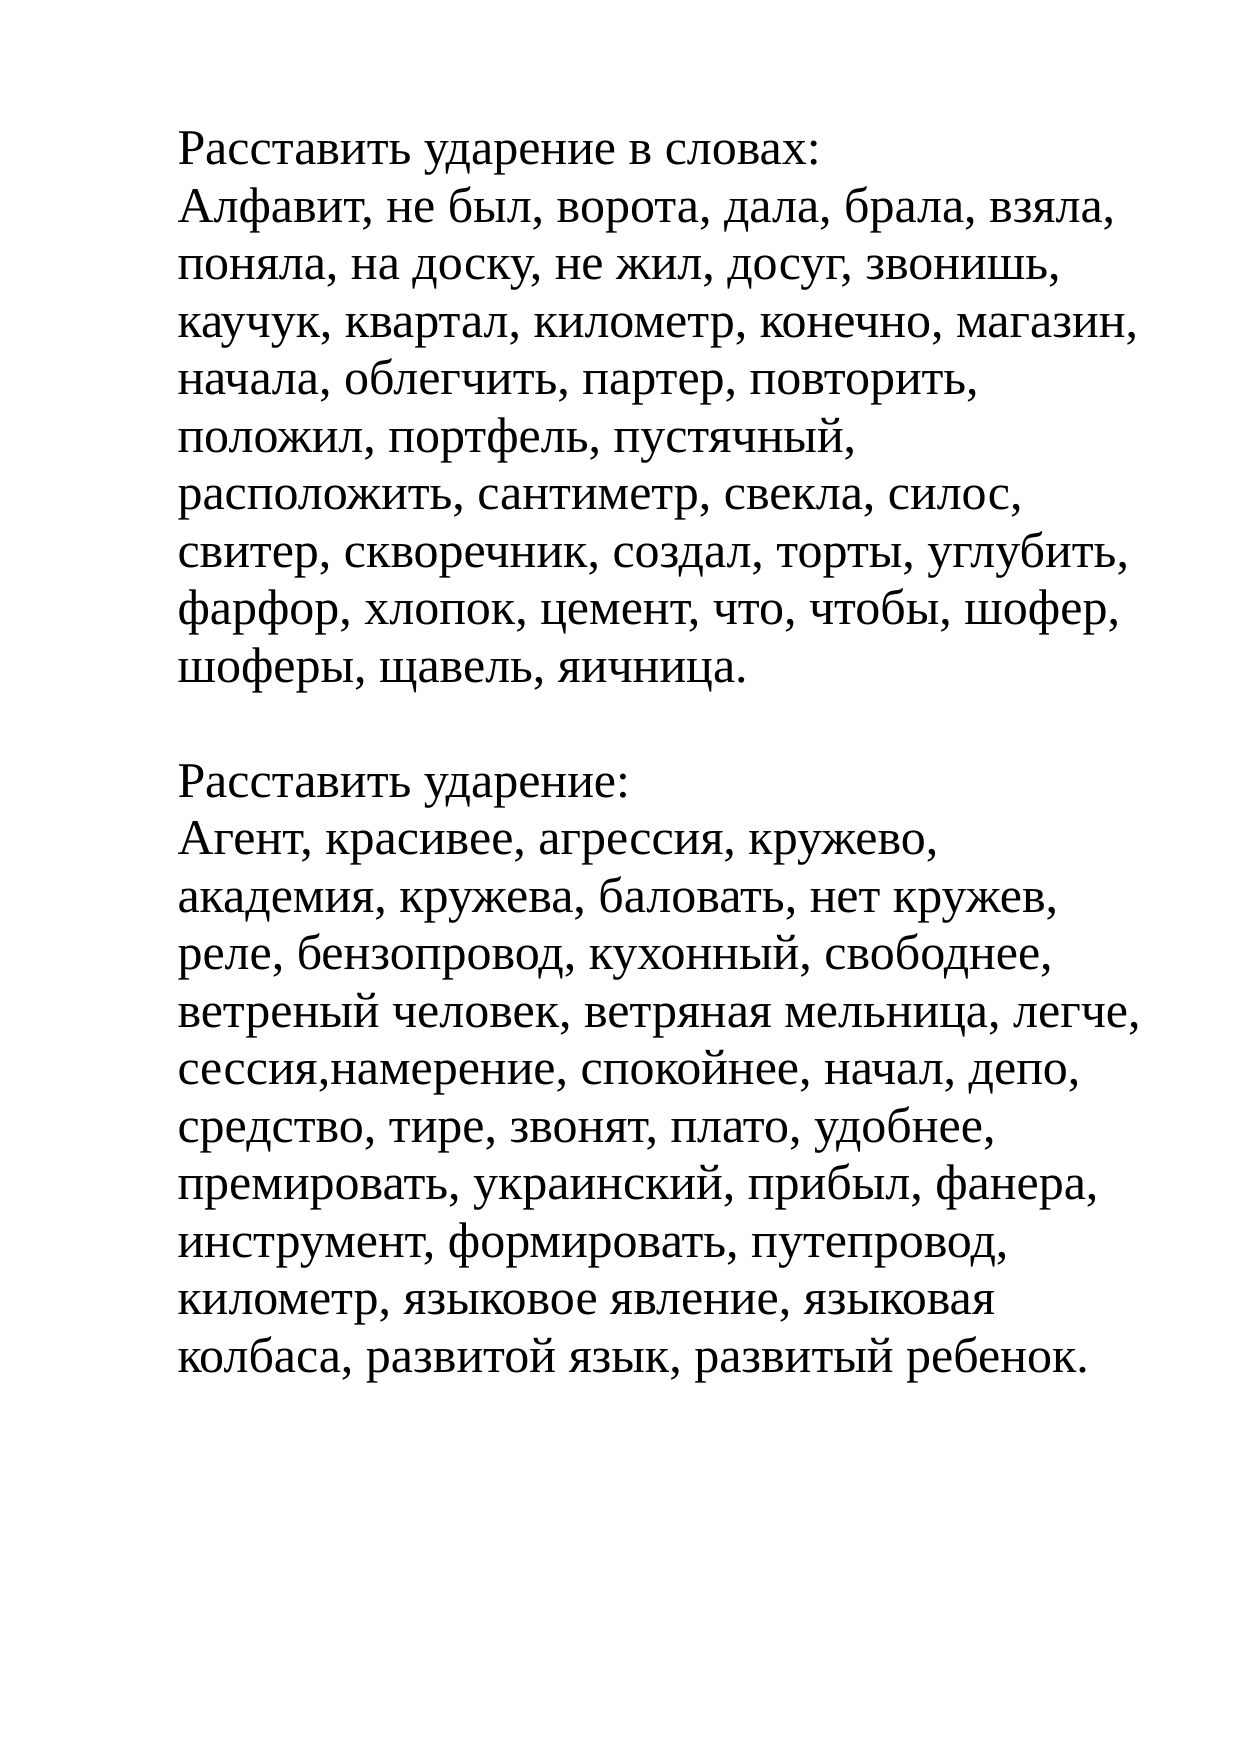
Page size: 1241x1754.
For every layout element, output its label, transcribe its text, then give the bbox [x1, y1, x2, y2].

text Расставить ударение в словах: [177, 118, 1152, 176]
text Расставить ударение: [177, 751, 1152, 808]
text Алфавит, не был, ворота, дала, брала, взяла, поняла, на доску, не жил, досуг, звонишь, каучук, квартал, километр, конечно, магазин, начала, облегчить, партер, повторить, положил, портфель, пустячный, расположить, сантиметр, свекла, силос, свитер, скворечник, создал, торты, углубить, фарфор, хлопок, цемент, что, чтобы, шофер, шоферы, щавель, яичница. [177, 176, 1152, 693]
text Агент, красивее, агрессия, кружево, академия, кружева, баловать, нет кружев, реле, бензопровод, кухонный, свободнее, ветреный человек, ветряная мельница, легче, сессия,намерение, спокойнее, начал, депо, средство, тире, звонят, плато, удобнее, премировать, украинский, прибыл, фанера, инструмент, формировать, путепровод, километр, языковое явление, языковая колбаса, развитой язык, развитый ребенок. [177, 808, 1152, 1383]
